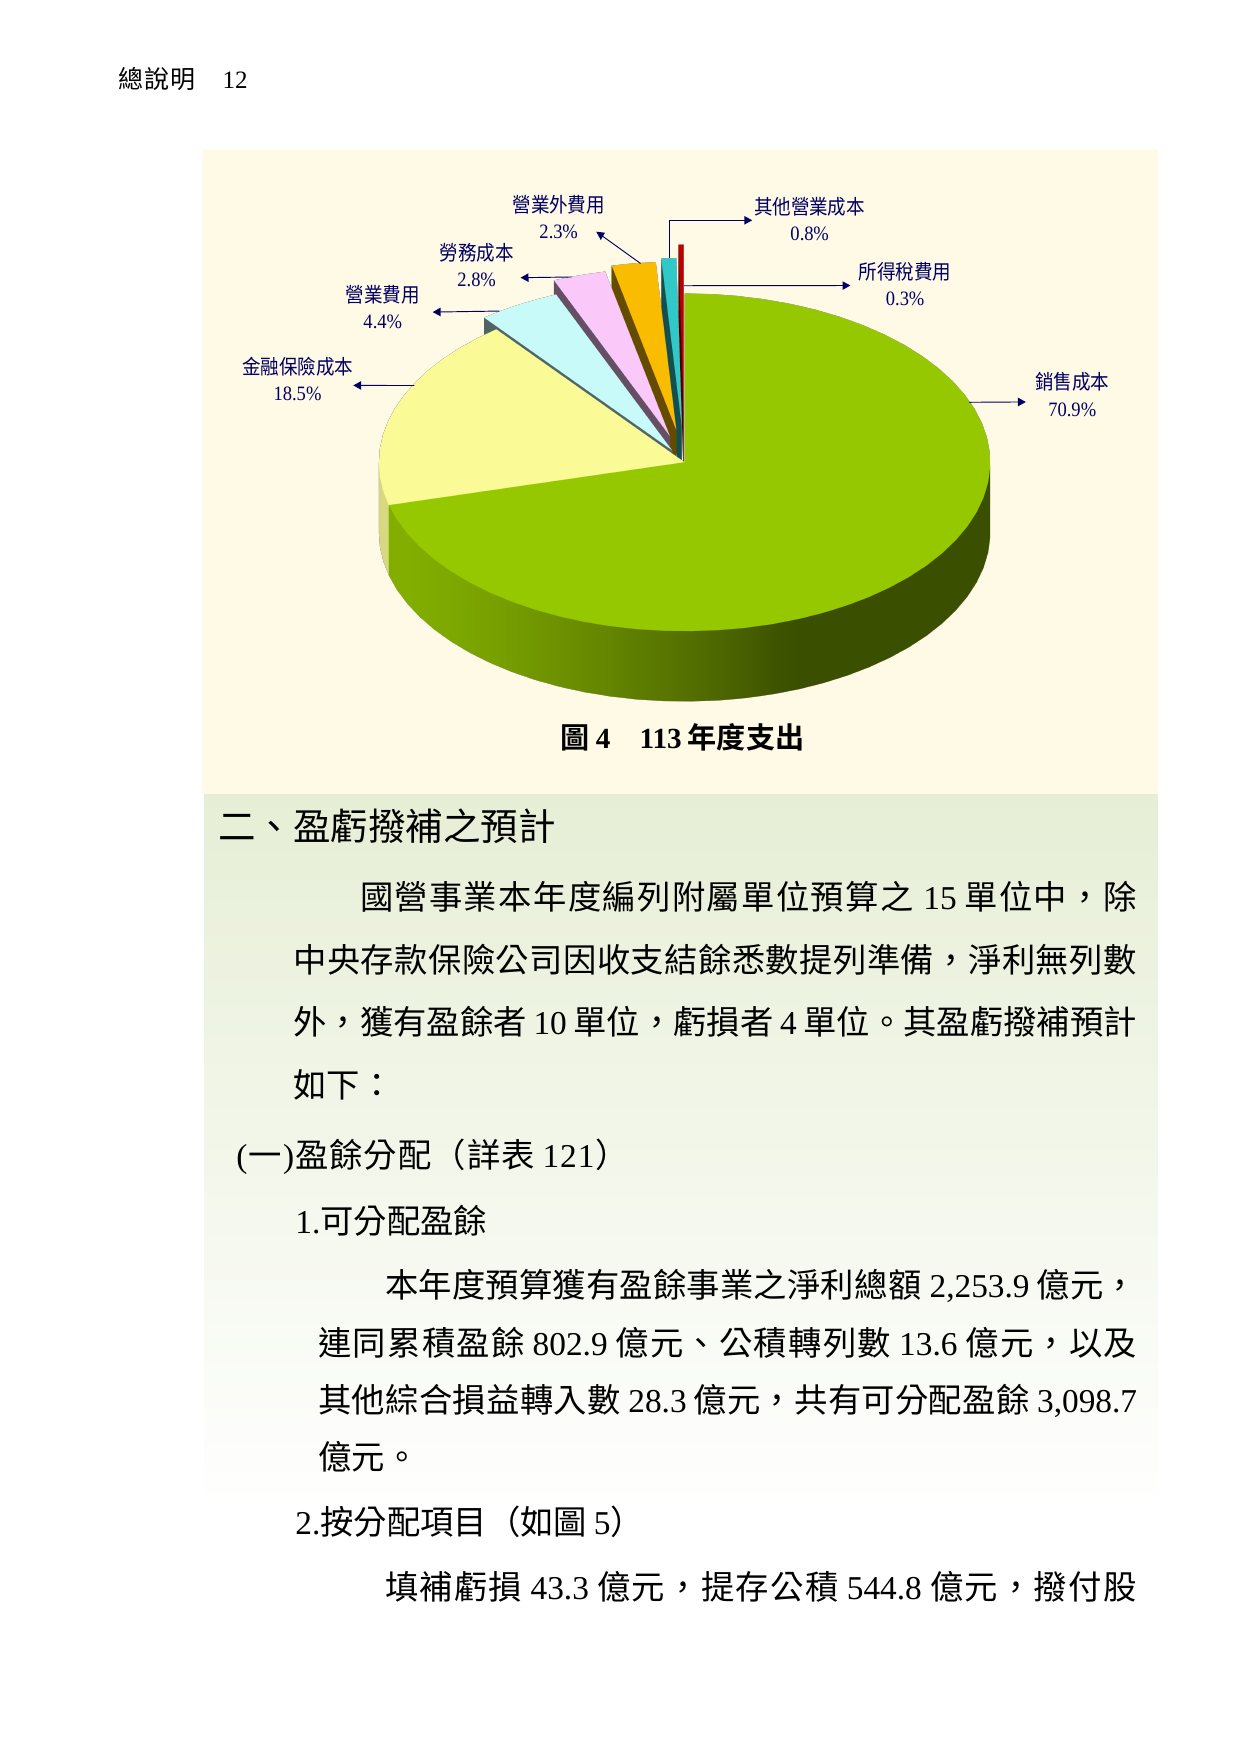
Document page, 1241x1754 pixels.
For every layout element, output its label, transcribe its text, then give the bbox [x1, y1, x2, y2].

text [218, 142, 1137, 150]
text 國營事業本年度編列附屬單位預算之15單位中，除中央存款保險公司因收支結餘悉數提列準備，淨利無列數外，獲有盈餘者10單位，虧損者4單位。其盈虧撥補預計如下： [293, 860, 1137, 1110]
text 二、盈虧撥補之預計 [218, 794, 1137, 852]
text 2.按分配項目（如圖5） [295, 1489, 1137, 1546]
text 1.可分配盈餘 [295, 1187, 1137, 1244]
text 填補虧損43.3億元，提存公積544.8億元，撥付股（官）息紅利2,248.3億元，分配航港建設基金20.7億元，提撥地方政府12.4億元，留存各基金未分配盈餘229.2億元。 [318, 1553, 1137, 1611]
text 圖4 113年度支出 [220, 714, 1145, 757]
text 本年度預算獲有盈餘事業之淨利總額2,253.9億元，連同累積盈餘802.9億元、公積轉列數13.6億元，以及其他綜合損益轉入數28.3億元，共有可分配盈餘3,098.7億元。 [318, 1252, 1137, 1481]
text (一)盈餘分配（詳表121） [236, 1117, 1137, 1180]
